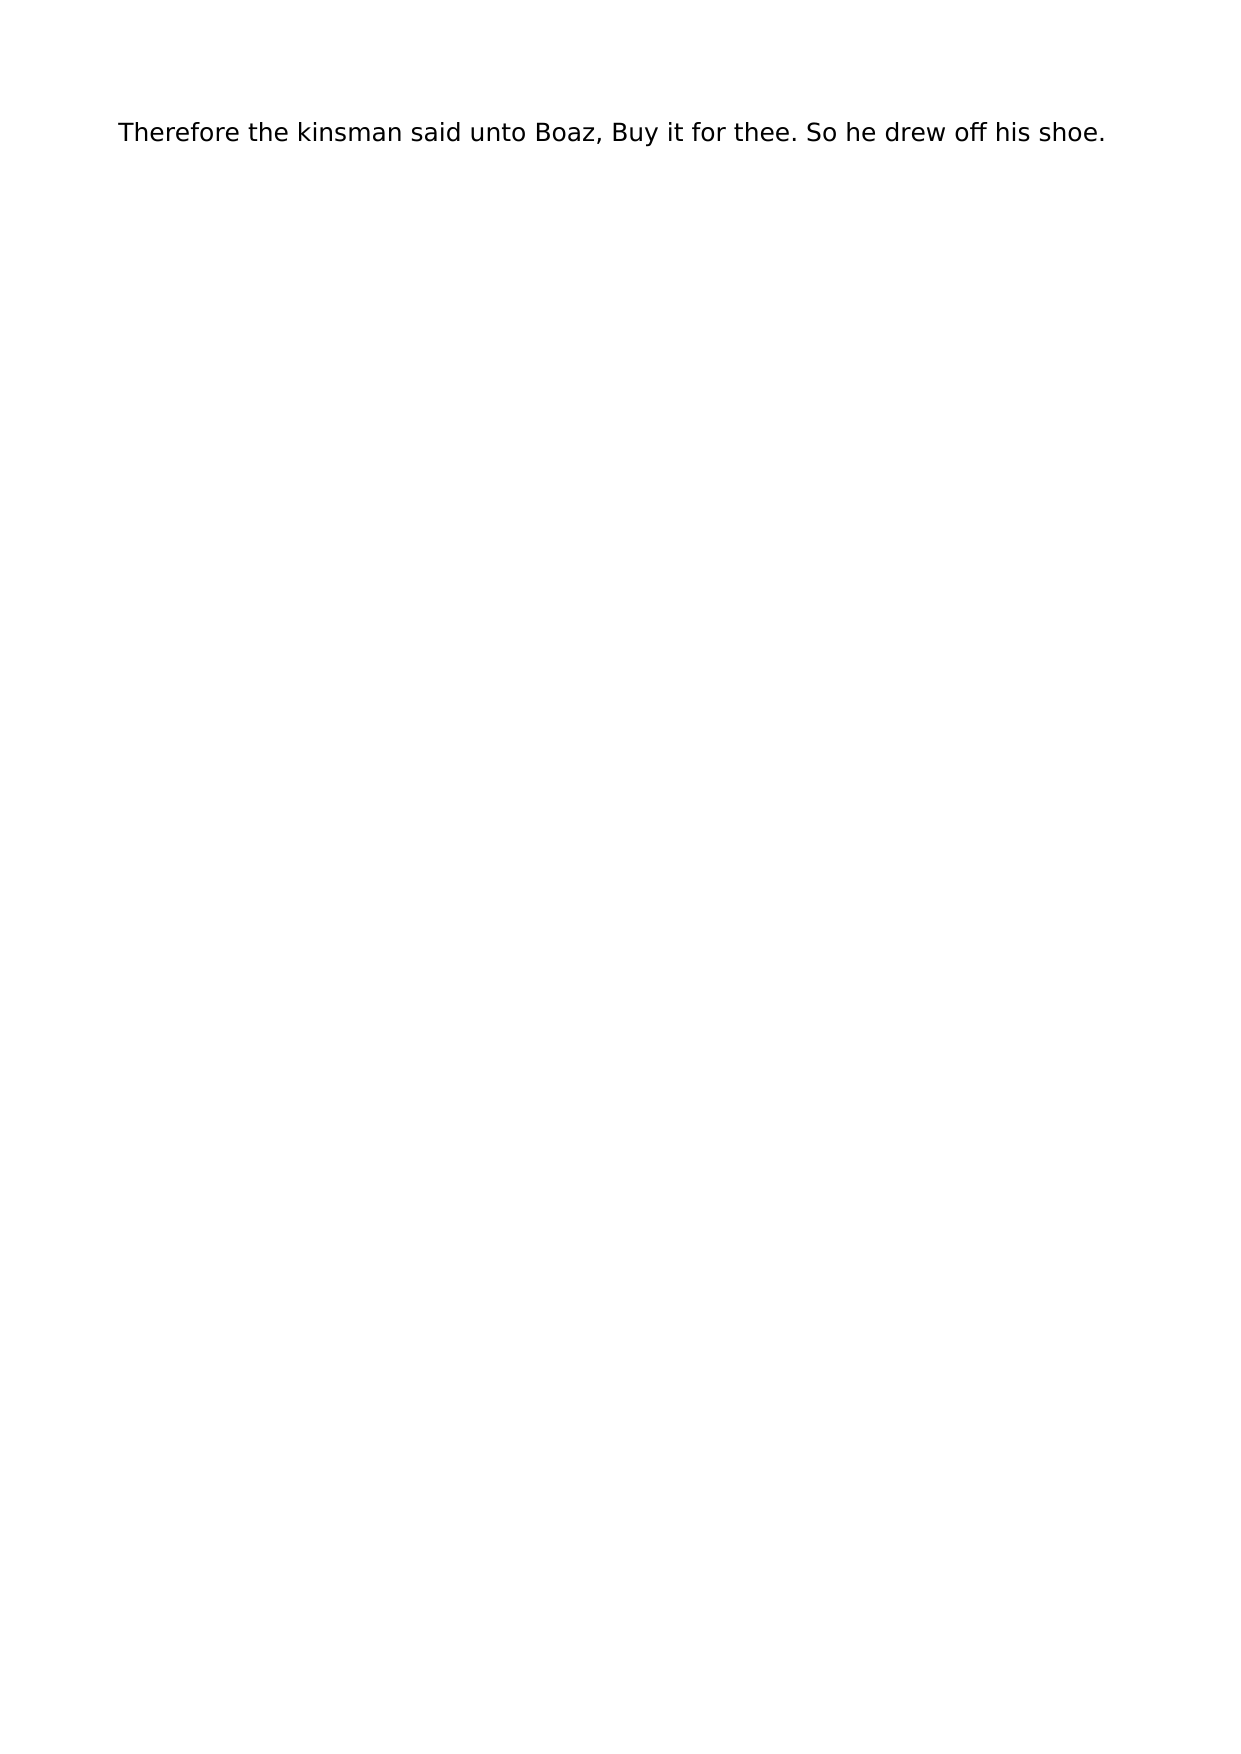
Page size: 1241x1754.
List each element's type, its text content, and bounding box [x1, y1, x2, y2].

text Therefore the kinsman said unto Boaz, Buy it for thee. So he drew off his shoe. [118, 118, 1122, 147]
